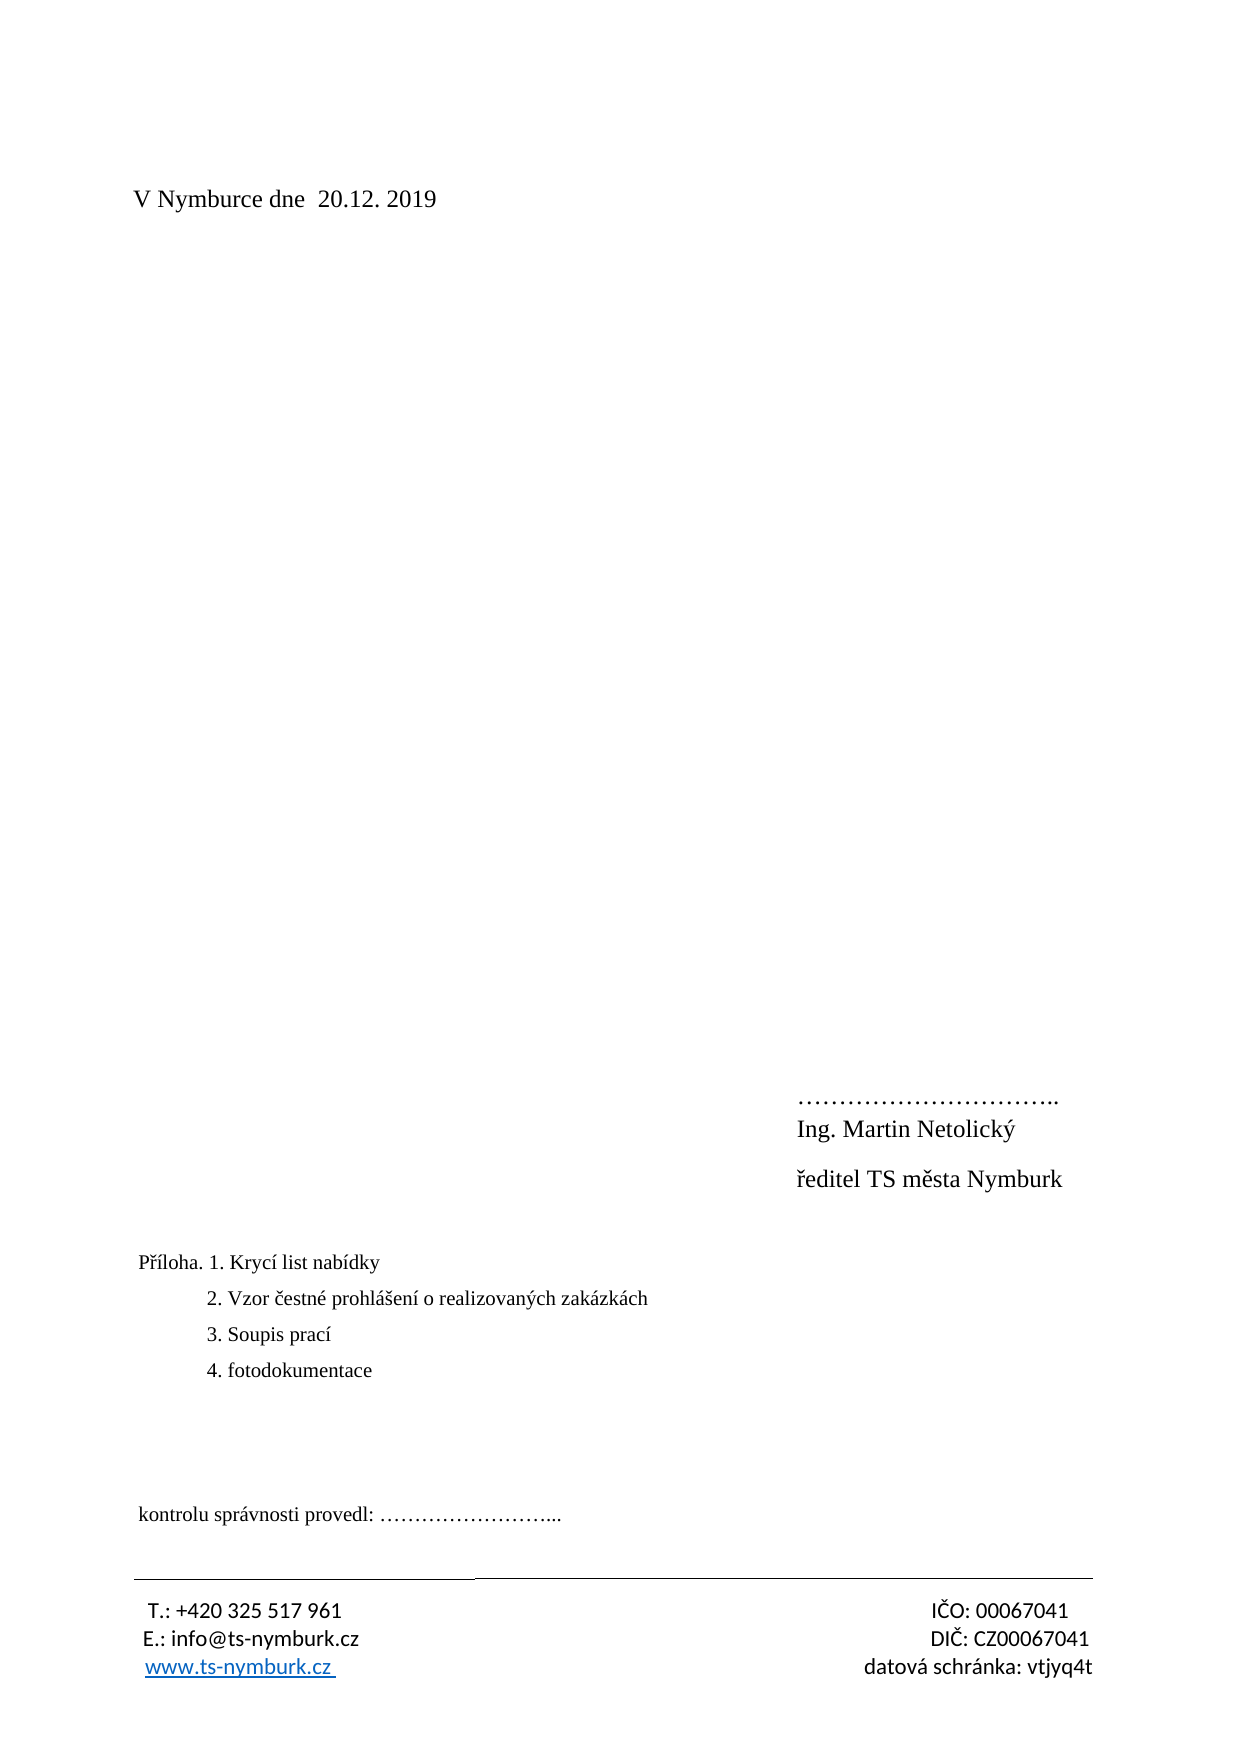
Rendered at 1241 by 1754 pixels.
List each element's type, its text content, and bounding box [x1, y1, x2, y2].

text ………………………….. Ing. Martin Netolický [133, 1081, 1093, 1143]
text Příloha. 1. Krycí list nabídky [133, 1249, 1093, 1274]
text ředitel TS města Nymburk [133, 1164, 1093, 1193]
text V Nymburce dne 20.12. 2019 [133, 184, 1093, 213]
text kontrolu správnosti provedl: ……………………... [133, 1502, 1093, 1526]
text 2. Vzor čestné prohlášení o realizovaných zakázkách [133, 1286, 1093, 1310]
text 3. Soupis prací [133, 1322, 1093, 1346]
text 4. fotodokumentace [133, 1358, 1093, 1382]
